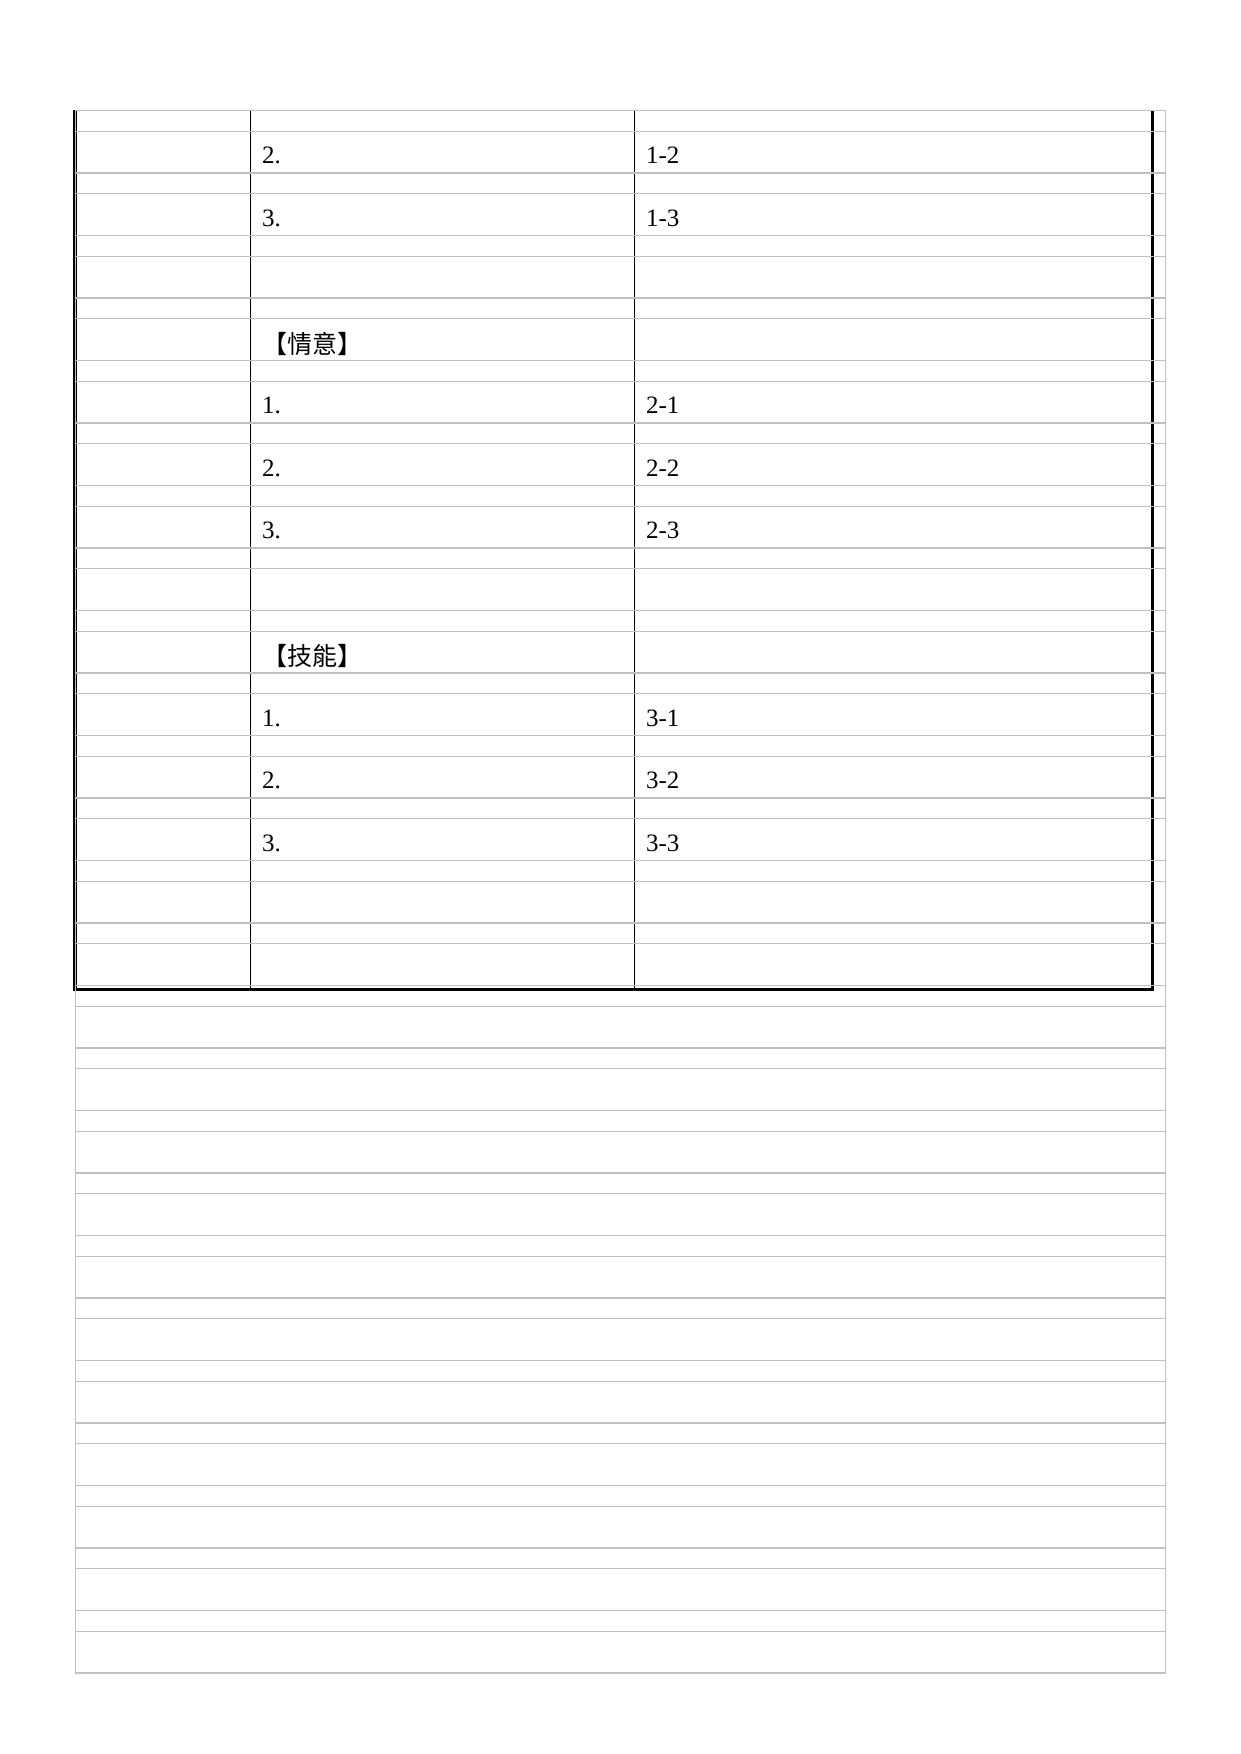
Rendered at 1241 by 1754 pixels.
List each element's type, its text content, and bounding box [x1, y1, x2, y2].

table_cell 【認知】 1. 2. 3. 【情意】 1. 2. 3. 【技能】 1. 2. 3. [251, 299, 634, 318]
table_cell 教學目標 [77, 799, 250, 818]
table_cell 【認知】 1. 2. 3. 【情意】 1. 2. 3. 【技能】 1. 2. 3. [251, 236, 634, 256]
table_cell 1-1 1-2 1-3 2-1 2-2 2-3 3-1 3-2 3-3 [635, 944, 1151, 985]
table_cell 教學目標 [77, 444, 250, 485]
table_cell 【認知】 1. 2. 3. 【情意】 1. 2. 3. 【技能】 1. 2. 3. [251, 132, 634, 172]
table_cell 【認知】 1. 2. 3. 【情意】 1. 2. 3. 【技能】 1. 2. 3. [251, 944, 634, 985]
table_cell 教學目標 [77, 569, 250, 610]
table_cell 【認知】 1. 2. 3. 【情意】 1. 2. 3. 【技能】 1. 2. 3. [251, 486, 634, 506]
table_cell 1-1 1-2 1-3 2-1 2-2 2-3 3-1 3-2 3-3 [635, 694, 1151, 735]
table_cell 教學目標 [77, 319, 250, 360]
table_cell 教學目標 [77, 549, 250, 568]
table_cell 教學目標 [77, 882, 250, 922]
table_cell 1-1 1-2 1-3 2-1 2-2 2-3 3-1 3-2 3-3 [635, 819, 1151, 860]
table_cell 【認知】 1. 2. 3. 【情意】 1. 2. 3. 【技能】 1. 2. 3. [251, 549, 634, 568]
table_cell 教學目標 [77, 674, 250, 693]
table_cell 教學目標 [77, 507, 250, 547]
table_cell 1-1 1-2 1-3 2-1 2-2 2-3 3-1 3-2 3-3 [635, 299, 1151, 318]
table_cell 教學目標 [77, 757, 250, 797]
table_cell 【認知】 1. 2. 3. 【情意】 1. 2. 3. 【技能】 1. 2. 3. [251, 257, 634, 297]
table_cell 【認知】 1. 2. 3. 【情意】 1. 2. 3. 【技能】 1. 2. 3. [251, 861, 634, 881]
table_cell 【認知】 1. 2. 3. 【情意】 1. 2. 3. 【技能】 1. 2. 3. [251, 882, 634, 922]
table_cell 教學目標 [77, 257, 250, 297]
table_cell 1-1 1-2 1-3 2-1 2-2 2-3 3-1 3-2 3-3 [635, 174, 1151, 193]
table_cell 1-1 1-2 1-3 2-1 2-2 2-3 3-1 3-2 3-3 [635, 361, 1151, 381]
table_cell 教學目標 [77, 361, 250, 381]
table_cell 【認知】 1. 2. 3. 【情意】 1. 2. 3. 【技能】 1. 2. 3. [251, 444, 634, 485]
table_cell 教學目標 [77, 736, 250, 756]
table_cell 【認知】 1. 2. 3. 【情意】 1. 2. 3. 【技能】 1. 2. 3. [251, 757, 634, 797]
table_cell 【認知】 1. 2. 3. 【情意】 1. 2. 3. 【技能】 1. 2. 3. [251, 819, 634, 860]
table_cell 1-1 1-2 1-3 2-1 2-2 2-3 3-1 3-2 3-3 [635, 632, 1151, 672]
table_cell 1-1 1-2 1-3 2-1 2-2 2-3 3-1 3-2 3-3 [635, 111, 1151, 131]
table_cell 1-1 1-2 1-3 2-1 2-2 2-3 3-1 3-2 3-3 [635, 319, 1151, 360]
table_cell 教學目標 [77, 111, 250, 131]
table_cell 1-1 1-2 1-3 2-1 2-2 2-3 3-1 3-2 3-3 [635, 486, 1151, 506]
table_cell 1-1 1-2 1-3 2-1 2-2 2-3 3-1 3-2 3-3 [635, 257, 1151, 297]
table_cell 1-1 1-2 1-3 2-1 2-2 2-3 3-1 3-2 3-3 [635, 382, 1151, 422]
table_cell 教學目標 [77, 194, 250, 235]
table_cell 【認知】 1. 2. 3. 【情意】 1. 2. 3. 【技能】 1. 2. 3. [251, 674, 634, 693]
table_cell 【認知】 1. 2. 3. 【情意】 1. 2. 3. 【技能】 1. 2. 3. [251, 924, 634, 943]
table_cell 教學目標 [77, 694, 250, 735]
table_cell 教學目標 [77, 944, 250, 985]
table_cell 教學目標 [77, 486, 250, 506]
table_cell 1-1 1-2 1-3 2-1 2-2 2-3 3-1 3-2 3-3 [635, 736, 1151, 756]
table_cell 1-1 1-2 1-3 2-1 2-2 2-3 3-1 3-2 3-3 [635, 444, 1151, 485]
table_cell 教學目標 [77, 236, 250, 256]
table_cell 1-1 1-2 1-3 2-1 2-2 2-3 3-1 3-2 3-3 [635, 569, 1151, 610]
table_cell 【認知】 1. 2. 3. 【情意】 1. 2. 3. 【技能】 1. 2. 3. [251, 174, 634, 193]
table_cell 教學目標 [77, 299, 250, 318]
table_cell 1-1 1-2 1-3 2-1 2-2 2-3 3-1 3-2 3-3 [635, 799, 1151, 818]
table_cell 1-1 1-2 1-3 2-1 2-2 2-3 3-1 3-2 3-3 [635, 507, 1151, 547]
table_cell 教學目標 [77, 424, 250, 443]
table_cell 教學目標 [77, 861, 250, 881]
table_cell 【認知】 1. 2. 3. 【情意】 1. 2. 3. 【技能】 1. 2. 3. [251, 569, 634, 610]
table_cell 【認知】 1. 2. 3. 【情意】 1. 2. 3. 【技能】 1. 2. 3. [251, 382, 634, 422]
table_cell 1-1 1-2 1-3 2-1 2-2 2-3 3-1 3-2 3-3 [635, 674, 1151, 693]
table_cell 【認知】 1. 2. 3. 【情意】 1. 2. 3. 【技能】 1. 2. 3. [251, 736, 634, 756]
table_cell 【認知】 1. 2. 3. 【情意】 1. 2. 3. 【技能】 1. 2. 3. [251, 632, 634, 672]
table_cell 【認知】 1. 2. 3. 【情意】 1. 2. 3. 【技能】 1. 2. 3. [251, 611, 634, 631]
table_cell 1-1 1-2 1-3 2-1 2-2 2-3 3-1 3-2 3-3 [635, 882, 1151, 922]
table_cell 1-1 1-2 1-3 2-1 2-2 2-3 3-1 3-2 3-3 [635, 757, 1151, 797]
table_cell 1-1 1-2 1-3 2-1 2-2 2-3 3-1 3-2 3-3 [635, 611, 1151, 631]
table_cell 【認知】 1. 2. 3. 【情意】 1. 2. 3. 【技能】 1. 2. 3. [251, 361, 634, 381]
table_cell 1-1 1-2 1-3 2-1 2-2 2-3 3-1 3-2 3-3 [635, 861, 1151, 881]
table_cell 1-1 1-2 1-3 2-1 2-2 2-3 3-1 3-2 3-3 [635, 194, 1151, 235]
table_cell 【認知】 1. 2. 3. 【情意】 1. 2. 3. 【技能】 1. 2. 3. [251, 194, 634, 235]
table_cell 【認知】 1. 2. 3. 【情意】 1. 2. 3. 【技能】 1. 2. 3. [251, 694, 634, 735]
table_cell 1-1 1-2 1-3 2-1 2-2 2-3 3-1 3-2 3-3 [635, 424, 1151, 443]
table_cell 【認知】 1. 2. 3. 【情意】 1. 2. 3. 【技能】 1. 2. 3. [251, 424, 634, 443]
table_cell 1-1 1-2 1-3 2-1 2-2 2-3 3-1 3-2 3-3 [635, 924, 1151, 943]
table_cell 教學目標 [77, 924, 250, 943]
table_cell 1-1 1-2 1-3 2-1 2-2 2-3 3-1 3-2 3-3 [635, 549, 1151, 568]
table_cell 教學目標 [77, 382, 250, 422]
table_cell 【認知】 1. 2. 3. 【情意】 1. 2. 3. 【技能】 1. 2. 3. [251, 799, 634, 818]
table_cell 【認知】 1. 2. 3. 【情意】 1. 2. 3. 【技能】 1. 2. 3. [251, 319, 634, 360]
table_cell 1-1 1-2 1-3 2-1 2-2 2-3 3-1 3-2 3-3 [635, 236, 1151, 256]
table_cell 教學目標 [77, 132, 250, 172]
table_cell 1-1 1-2 1-3 2-1 2-2 2-3 3-1 3-2 3-3 [635, 132, 1151, 172]
table_cell 教學目標 [77, 611, 250, 631]
table_cell 教學目標 [77, 632, 250, 672]
table_cell 【認知】 1. 2. 3. 【情意】 1. 2. 3. 【技能】 1. 2. 3. [251, 507, 634, 547]
table_cell 教學目標 [77, 819, 250, 860]
table_cell 【認知】 1. 2. 3. 【情意】 1. 2. 3. 【技能】 1. 2. 3. [251, 111, 634, 131]
table_cell 教學目標 [77, 174, 250, 193]
